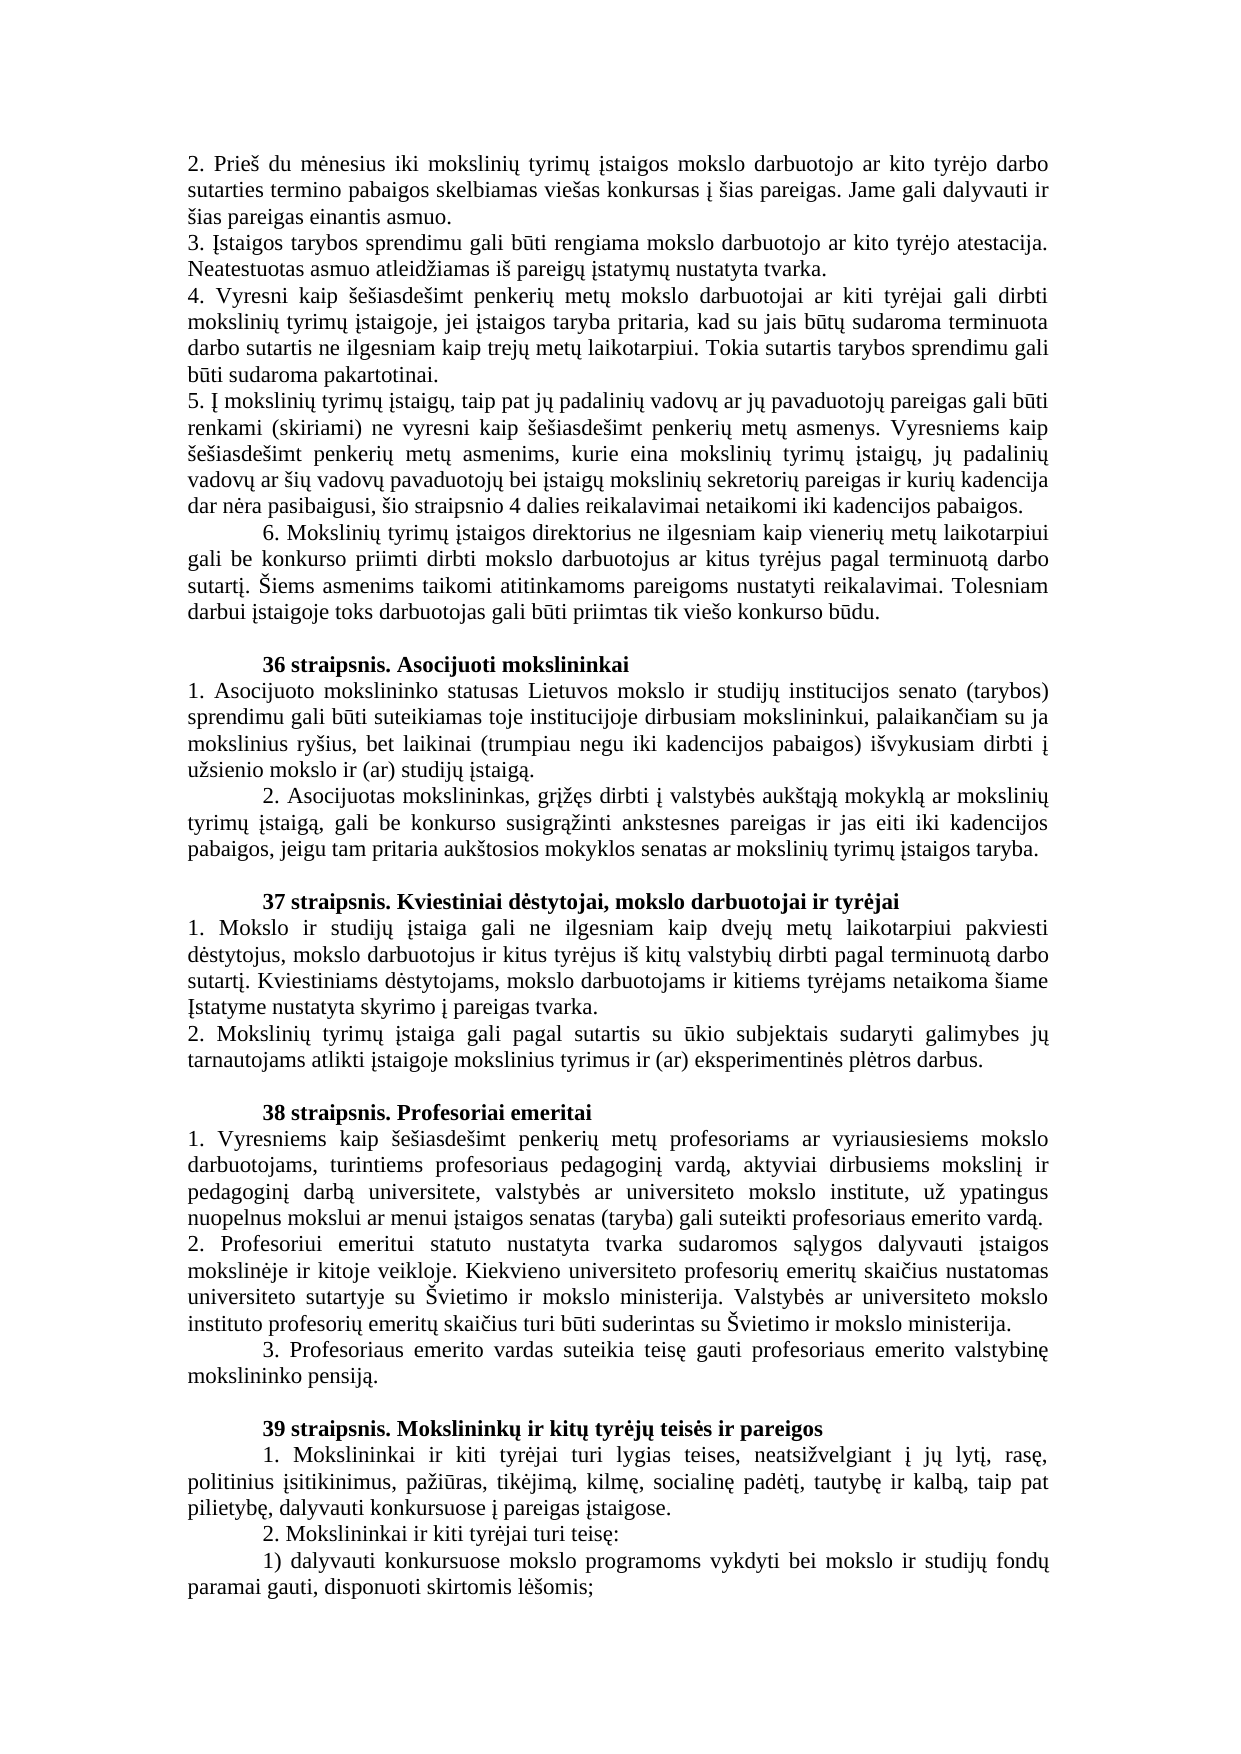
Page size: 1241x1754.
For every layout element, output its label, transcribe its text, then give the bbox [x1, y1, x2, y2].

text 6. Mokslinių tyrimų įstaigos direktorius ne ilgesniam kaip vienerių metų laikotarpiui gali be konkurso priimti dirbti mokslo darbuotojus ar kitus tyrėjus pagal terminuotą darbo sutartį. Šiems asmenims taikomi atitinkamoms pareigoms nustatyti reikalavimai. Tolesniam darbui įstaigoje toks darbuotojas gali būti priimtas tik viešo konkurso būdu. [187, 519, 1050, 624]
text 1. Asocijuoto mokslininko statusas Lietuvos mokslo ir studijų institucijos senato (tarybos) sprendimu gali būti suteikiamas toje institucijoje dirbusiam mokslininkui, palaikančiam su ja mokslinius ryšius, bet laikinai (trumpiau negu iki kadencijos pabaigos) išvykusiam dirbti į užsienio mokslo ir (ar) studijų įstaigą. [187, 677, 1050, 782]
text 38 straipsnis. Profesoriai emeritai [187, 1099, 1050, 1125]
text 3. Profesoriaus emerito vardas suteikia teisę gauti profesoriaus emerito valstybinę mokslininko pensiją. [187, 1336, 1050, 1389]
text 2. Profesoriui emeritui statuto nustatyta tvarka sudaromos sąlygos dalyvauti įstaigos mokslinėje ir kitoje veikloje. Kiekvieno universiteto profesorių emeritų skaičius nustatomas universiteto sutartyje su Švietimo ir mokslo ministerija. Valstybės ar universiteto mokslo instituto profesorių emeritų skaičius turi būti suderintas su Švietimo ir mokslo ministerija. [187, 1231, 1050, 1336]
text 1. Mokslininkai ir kiti tyrėjai turi lygias teises, neatsižvelgiant į jų lytį, rasę, politinius įsitikinimus, pažiūras, tikėjimą, kilmę, socialinę padėtį, tautybę ir kalbą, taip pat pilietybę, dalyvauti konkursuose į pareigas įstaigose. [187, 1441, 1050, 1520]
text 2. Mokslininkai ir kiti tyrėjai turi teisę: [187, 1520, 1050, 1547]
text 1. Vyresniems kaip šešiasdešimt penkerių metų profesoriams ar vyriausiesiems mokslo darbuotojams, turintiems profesoriaus pedagoginį vardą, aktyviai dirbusiems mokslinį ir pedagoginį darbą universitete, valstybės ar universiteto mokslo institute, už ypatingus nuopelnus mokslui ar menui įstaigos senatas (taryba) gali suteikti profesoriaus emerito vardą. [187, 1125, 1050, 1231]
text 2. Mokslinių tyrimų įstaiga gali pagal sutartis su ūkio subjektais sudaryti galimybes jų tarnautojams atlikti įstaigoje mokslinius tyrimus ir (ar) eksperimentinės plėtros darbus. [187, 1020, 1050, 1072]
text 2. Prieš du mėnesius iki mokslinių tyrimų įstaigos mokslo darbuotojo ar kito tyrėjo darbo sutarties termino pabaigos skelbiamas viešas konkursas į šias pareigas. Jame gali dalyvauti ir šias pareigas einantis asmuo. [187, 150, 1050, 229]
text 37 straipsnis. Kviestiniai dėstytojai, mokslo darbuotojai ir tyrėjai [187, 888, 1050, 914]
text 36 straipsnis. Asocijuoti mokslininkai [187, 651, 1050, 677]
text 3. Įstaigos tarybos sprendimu gali būti rengiama mokslo darbuotojo ar kito tyrėjo atestacija. Neatestuotas asmuo atleidžiamas iš pareigų įstatymų nustatyta tvarka. [187, 229, 1050, 282]
text 39 straipsnis. Mokslininkų ir kitų tyrėjų teisės ir pareigos [187, 1415, 1050, 1441]
text 1. Mokslo ir studijų įstaiga gali ne ilgesniam kaip dvejų metų laikotarpiui pakviesti dėstytojus, mokslo darbuotojus ir kitus tyrėjus iš kitų valstybių dirbti pagal terminuotą darbo sutartį. Kviestiniams dėstytojams, mokslo darbuotojams ir kitiems tyrėjams netaikoma šiame Įstatyme nustatyta skyrimo į pareigas tvarka. [187, 914, 1050, 1020]
text 2. Asocijuotas mokslininkas, grįžęs dirbti į valstybės aukštąją mokyklą ar mokslinių tyrimų įstaigą, gali be konkurso susigrąžinti ankstesnes pareigas ir jas eiti iki kadencijos pabaigos, jeigu tam pritaria aukštosios mokyklos senatas ar mokslinių tyrimų įstaigos taryba. [187, 782, 1050, 862]
text 5. Į mokslinių tyrimų įstaigų, taip pat jų padalinių vadovų ar jų pavaduotojų pareigas gali būti renkami (skiriami) ne vyresni kaip šešiasdešimt penkerių metų asmenys. Vyresniems kaip šešiasdešimt penkerių metų asmenims, kurie eina mokslinių tyrimų įstaigų, jų padalinių vadovų ar šių vadovų pavaduotojų bei įstaigų mokslinių sekretorių pareigas ir kurių kadencija dar nėra pasibaigusi, šio straipsnio 4 dalies reikalavimai netaikomi iki kadencijos pabaigos. [187, 387, 1050, 519]
text 1) dalyvauti konkursuose mokslo programoms vykdyti bei mokslo ir studijų fondų paramai gauti, disponuoti skirtomis lėšomis; [187, 1547, 1050, 1599]
text 4. Vyresni kaip šešiasdešimt penkerių metų mokslo darbuotojai ar kiti tyrėjai gali dirbti mokslinių tyrimų įstaigoje, jei įstaigos taryba pritaria, kad su jais būtų sudaroma terminuota darbo sutartis ne ilgesniam kaip trejų metų laikotarpiui. Tokia sutartis tarybos sprendimu gali būti sudaroma pakartotinai. [187, 282, 1050, 387]
